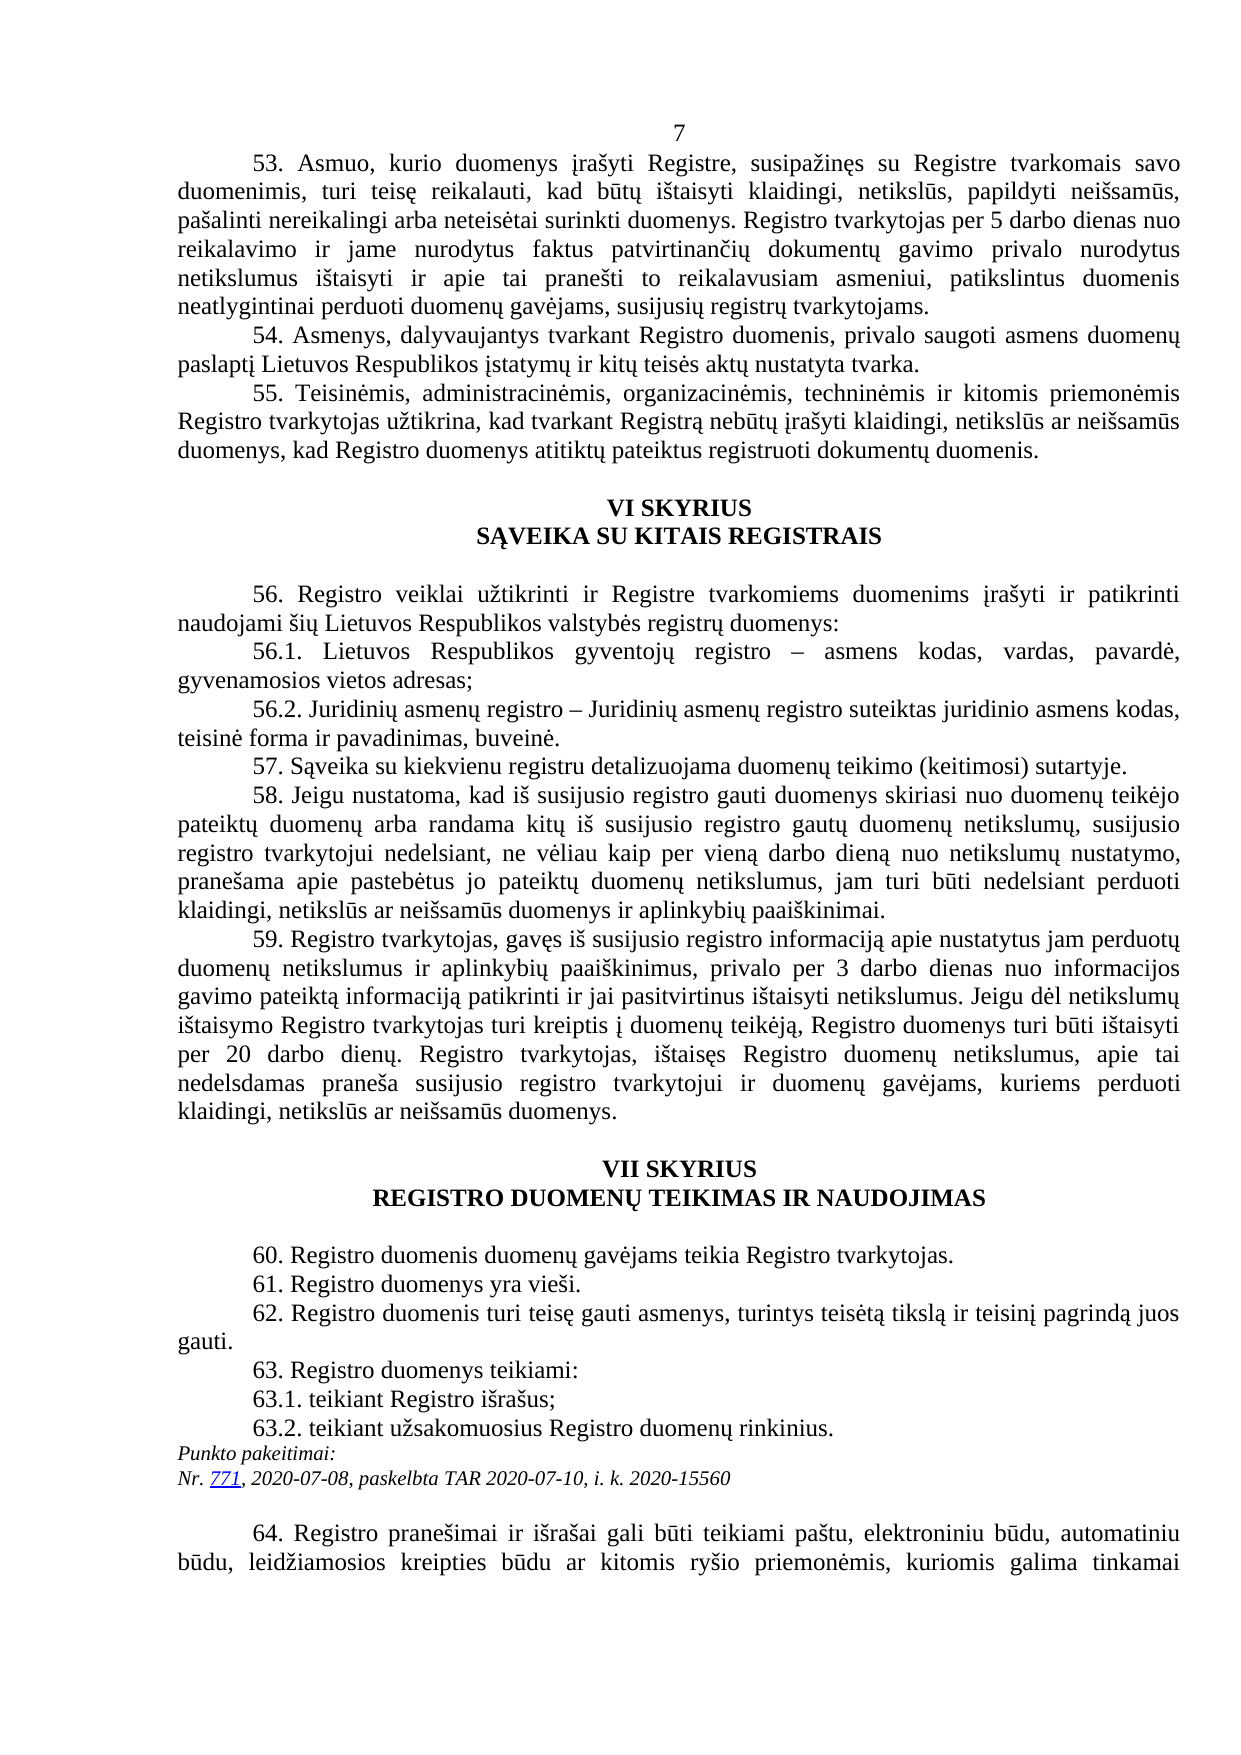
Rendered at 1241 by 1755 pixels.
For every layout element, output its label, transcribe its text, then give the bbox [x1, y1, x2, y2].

text 63.2. teikiant užsakomuosius Registro duomenų rinkinius. [177, 1413, 1181, 1441]
text 64. Registro pranešimai ir išrašai gali būti teikiami paštu, elektroniniu būdu, automatiniu būdu, leidžiamosios kreipties būdu ar kitomis ryšio priemonėmis, kuriomis galima tinkamai [177, 1518, 1181, 1576]
text 63. Registro duomenys teikiami: [177, 1355, 1181, 1384]
text 53. Asmuo, kurio duomenys įrašyti Registre, susipažinęs su Registre tvarkomais savo duomenimis, turi teisę reikalauti, kad būtų ištaisyti klaidingi, netikslūs, papildyti neišsamūs, pašalinti nereikalingi arba neteisėtai surinkti duomenys. Registro tvarkytojas per 5 darbo dienas nuo reikalavimo ir jame nurodytus faktus patvirtinančių dokumentų gavimo privalo nurodytus netikslumus ištaisyti ir apie tai pranešti to reikalavusiam asmeniui, patikslintus duomenis neatlygintinai perduoti duomenų gavėjams, susijusių registrų tvarkytojams. [177, 148, 1181, 320]
text 62. Registro duomenis turi teisę gauti asmenys, turintys teisėtą tikslą ir teisinį pagrindą juos gauti. [177, 1298, 1181, 1355]
text VII SKYRIUS [177, 1154, 1181, 1183]
text 57. Sąveika su kiekvienu registru detalizuojama duomenų teikimo (keitimosi) sutartyje. [177, 751, 1181, 780]
text 60. Registro duomenis duomenų gavėjams teikia Registro tvarkytojas. [177, 1240, 1181, 1269]
text 54. Asmenys, dalyvaujantys tvarkant Registro duomenis, privalo saugoti asmens duomenų paslaptį Lietuvos Respublikos įstatymų ir kitų teisės aktų nustatyta tvarka. [177, 320, 1181, 378]
text 56. Registro veiklai užtikrinti ir Registre tvarkomiems duomenims įrašyti ir patikrinti naudojami šių Lietuvos Respublikos valstybės registrų duomenys: [177, 579, 1181, 636]
text 56.2. Juridinių asmenų registro – Juridinių asmenų registro suteiktas juridinio asmens kodas, teisinė forma ir pavadinimas, buveinė. [177, 694, 1181, 751]
text 56.1. Lietuvos Respublikos gyventojų registro – asmens kodas, vardas, pavardė, gyvenamosios vietos adresas; [177, 636, 1181, 694]
text SĄVEIKA SU KITAIS REGISTRAIS [177, 521, 1181, 550]
text 58. Jeigu nustatoma, kad iš susijusio registro gauti duomenys skiriasi nuo duomenų teikėjo pateiktų duomenų arba randama kitų iš susijusio registro gautų duomenų netikslumų, susijusio registro tvarkytojui nedelsiant, ne vėliau kaip per vieną darbo dieną nuo netikslumų nustatymo, pranešama apie pastebėtus jo pateiktų duomenų netikslumus, jam turi būti nedelsiant perduoti klaidingi, netikslūs ar neišsamūs duomenys ir aplinkybių paaiškinimai. [177, 780, 1181, 924]
text 61. Registro duomenys yra vieši. [177, 1269, 1181, 1298]
text Nr. 771, 2020-07-08, paskelbta TAR 2020-07-10, i. k. 2020-15560 [177, 1465, 1181, 1489]
text 55. Teisinėmis, administracinėmis, organizacinėmis, techninėmis ir kitomis priemonėmis Registro tvarkytojas užtikrina, kad tvarkant Registrą nebūtų įrašyti klaidingi, netikslūs ar neišsamūs duomenys, kad Registro duomenys atitiktų pateiktus registruoti dokumentų duomenis. [177, 378, 1181, 464]
text Punkto pakeitimai: [177, 1441, 1181, 1465]
text 59. Registro tvarkytojas, gavęs iš susijusio registro informaciją apie nustatytus jam perduotų duomenų netikslumus ir aplinkybių paaiškinimus, privalo per 3 darbo dienas nuo informacijos gavimo pateiktą informaciją patikrinti ir jai pasitvirtinus ištaisyti netikslumus. Jeigu dėl netikslumų ištaisymo Registro tvarkytojas turi kreiptis į duomenų teikėją, Registro duomenys turi būti ištaisyti per 20 darbo dienų. Registro tvarkytojas, ištaisęs Registro duomenų netikslumus, apie tai nedelsdamas praneša susijusio registro tvarkytojui ir duomenų gavėjams, kuriems perduoti klaidingi, netikslūs ar neišsamūs duomenys. [177, 924, 1181, 1125]
text REGISTRO DUOMENŲ teikimas ir NAUDOJIMAS [177, 1183, 1181, 1211]
text VI SKYRIUS [177, 493, 1181, 521]
text 63.1. teikiant Registro išrašus; [177, 1384, 1181, 1413]
